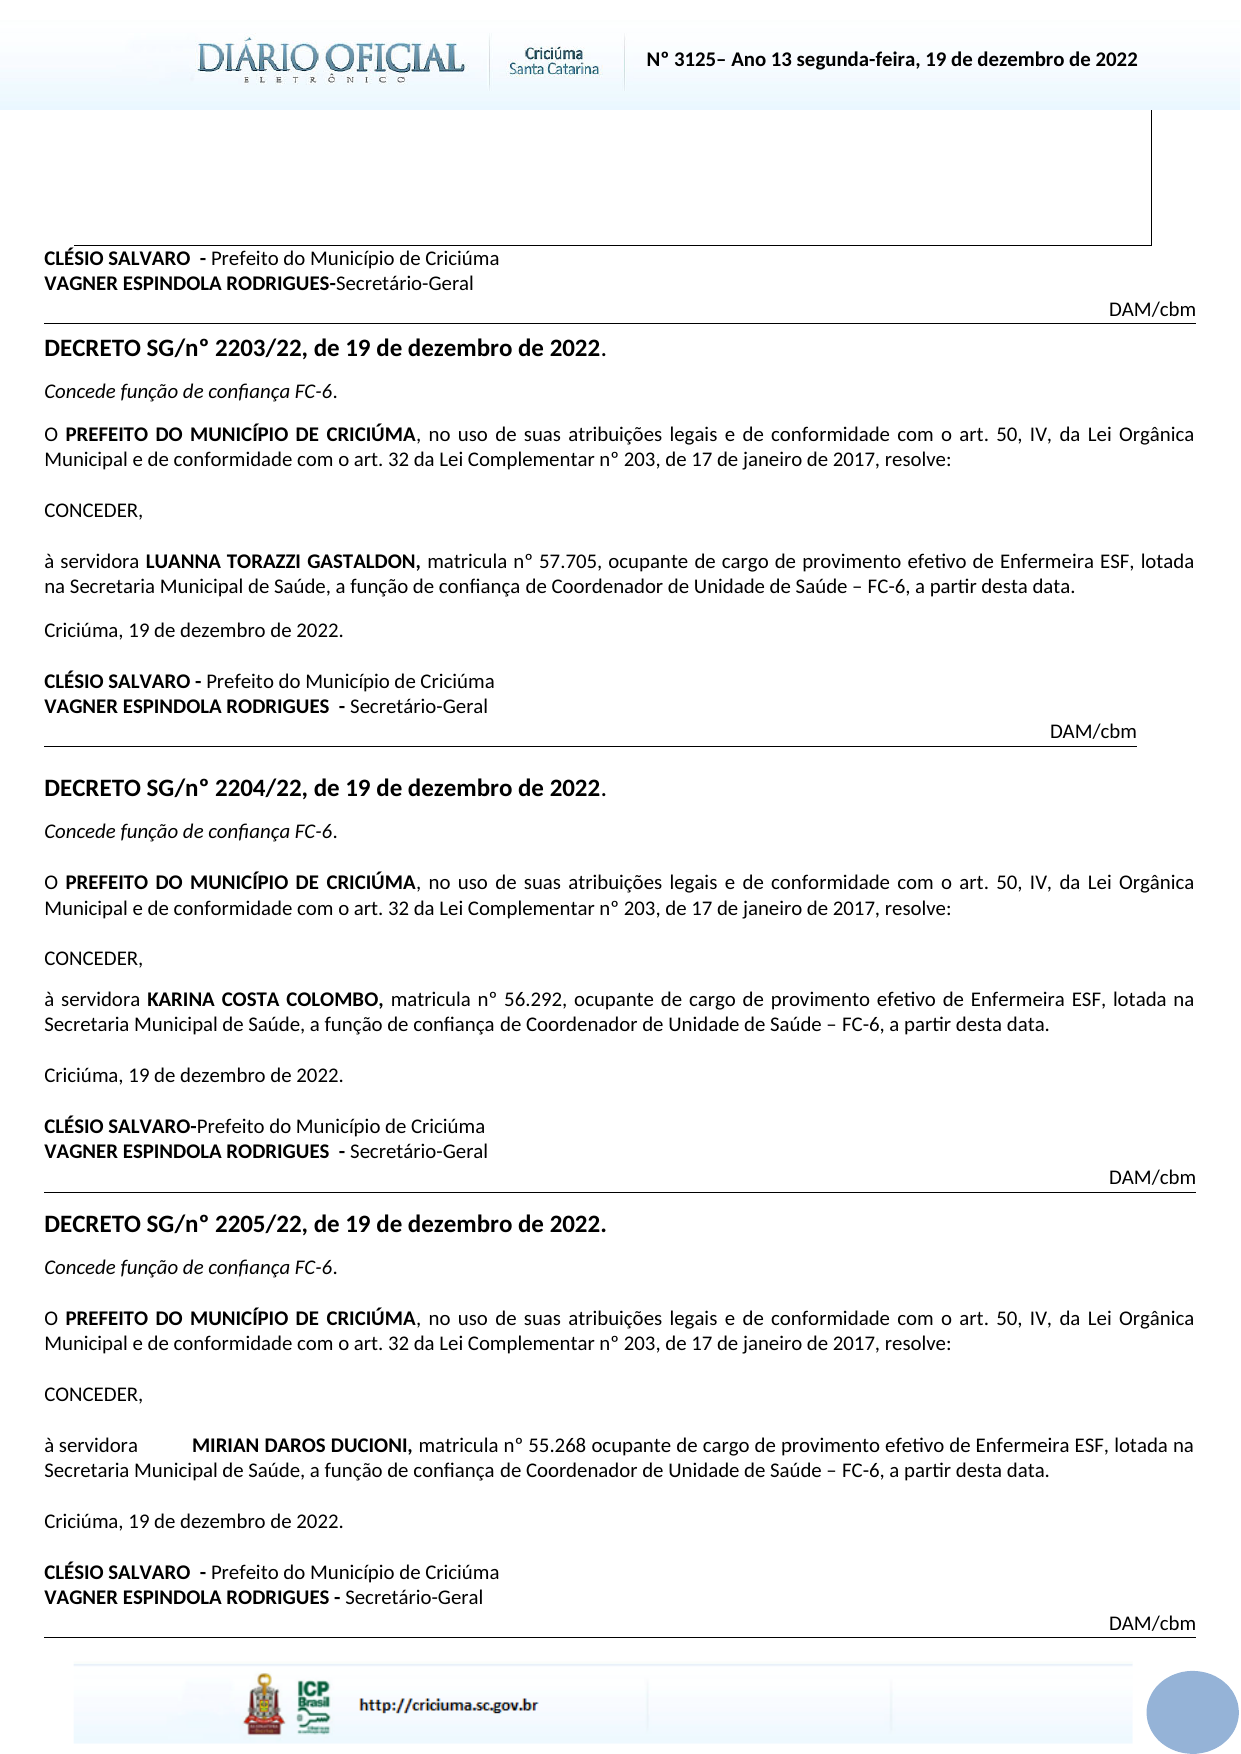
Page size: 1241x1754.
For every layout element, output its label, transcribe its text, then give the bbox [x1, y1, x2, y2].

text O PREFEITO DO MUNICÍPIO DE CRICIÚMA, no uso de suas atribuições legais e de conformidade com o art. 50, IV, da Lei Orgânica Municipal e de conformidade com o art. 32 da Lei Complementar nº 203, de 17 de janeiro de 2017, resolve: [44, 1305, 1196, 1356]
text DAM/cbm [44, 1164, 1196, 1192]
text CONCEDER, [44, 1381, 1196, 1406]
text Criciúma, 19 de dezembro de 2022. [44, 1508, 1196, 1533]
text DECRETO SG/nº 2203/22, de 19 de dezembro de 2022. [44, 332, 1196, 363]
text O PREFEITO DO MUNICÍPIO DE CRICIÚMA, no uso de suas atribuições legais e de conformidade com o art. 50, IV, da Lei Orgânica Municipal e de conformidade com o art. 32 da Lei Complementar nº 203, de 17 de janeiro de 2017, resolve: [44, 421, 1196, 472]
text CONCEDER, [44, 497, 1196, 523]
text Concede função de confiança FC-6. [44, 378, 1196, 403]
text VAGNER ESPINDOLA RODRIGUES - Secretário-Geral [44, 1584, 1152, 1610]
text DECRETO SG/nº 2205/22, de 19 de dezembro de 2022. [44, 1208, 1166, 1238]
text VAGNER ESPINDOLA RODRIGUES - Secretário-Geral [44, 693, 1240, 719]
text CONCEDER, [44, 946, 1196, 971]
text CLÉSIO SALVARO - Prefeito do Município de Criciúma [44, 245, 1196, 271]
text à servidora LUANNA TORAZZI GASTALDON, matricula nº 57.705, ocupante de cargo de provimento efetivo de Enfermeira ESF, lotada na Secretaria Municipal de Saúde, a função de confiança de Coordenador de Unidade de Saúde – FC-6, a partir desta data. [44, 548, 1196, 599]
text DAM/cbm [44, 719, 1137, 746]
text O PREFEITO DO MUNICÍPIO DE CRICIÚMA, no uso de suas atribuições legais e de conformidade com o art. 50, IV, da Lei Orgânica Municipal e de conformidade com o art. 32 da Lei Complementar nº 203, de 17 de janeiro de 2017, resolve: [44, 869, 1196, 920]
text Concede função de confiança FC-6. [44, 1254, 1196, 1279]
text CLÉSIO SALVARO - Prefeito do Município de Criciúma [44, 668, 1240, 693]
text CLÉSIO SALVARO - Prefeito do Município de Criciúma [44, 1559, 1152, 1584]
text à servidora KARINA COSTA COLOMBO, matricula nº 56.292, ocupante de cargo de provimento efetivo de Enfermeira ESF, lotada na Secretaria Municipal de Saúde, a função de confiança de Coordenador de Unidade de Saúde – FC-6, a partir desta data. [44, 986, 1196, 1037]
text CLÉSIO SALVARO-Prefeito do Município de Criciúma [44, 1113, 1240, 1139]
text VAGNER ESPINDOLA RODRIGUES-Secretário-Geral [44, 271, 1196, 296]
text DECRETO SG/nº 2204/22, de 19 de dezembro de 2022. [44, 773, 1196, 803]
text Concede função de confiança FC-6. [44, 818, 1196, 844]
text VAGNER ESPINDOLA RODRIGUES - Secretário-Geral [44, 1139, 1240, 1164]
text DAM/cbm [44, 296, 1196, 323]
text DAM/cbm [44, 1610, 1196, 1637]
text Criciúma, 19 de dezembro de 2022. [44, 1062, 1152, 1088]
text à servidora MIRIAN DAROS DUCIONI, matricula nº 55.268 ocupante de cargo de provimento efetivo de Enfermeira ESF, lotada na Secretaria Municipal de Saúde, a função de confiança de Coordenador de Unidade de Saúde – FC-6, a partir desta data. [44, 1432, 1196, 1483]
text Criciúma, 19 de dezembro de 2022. [44, 617, 1152, 642]
